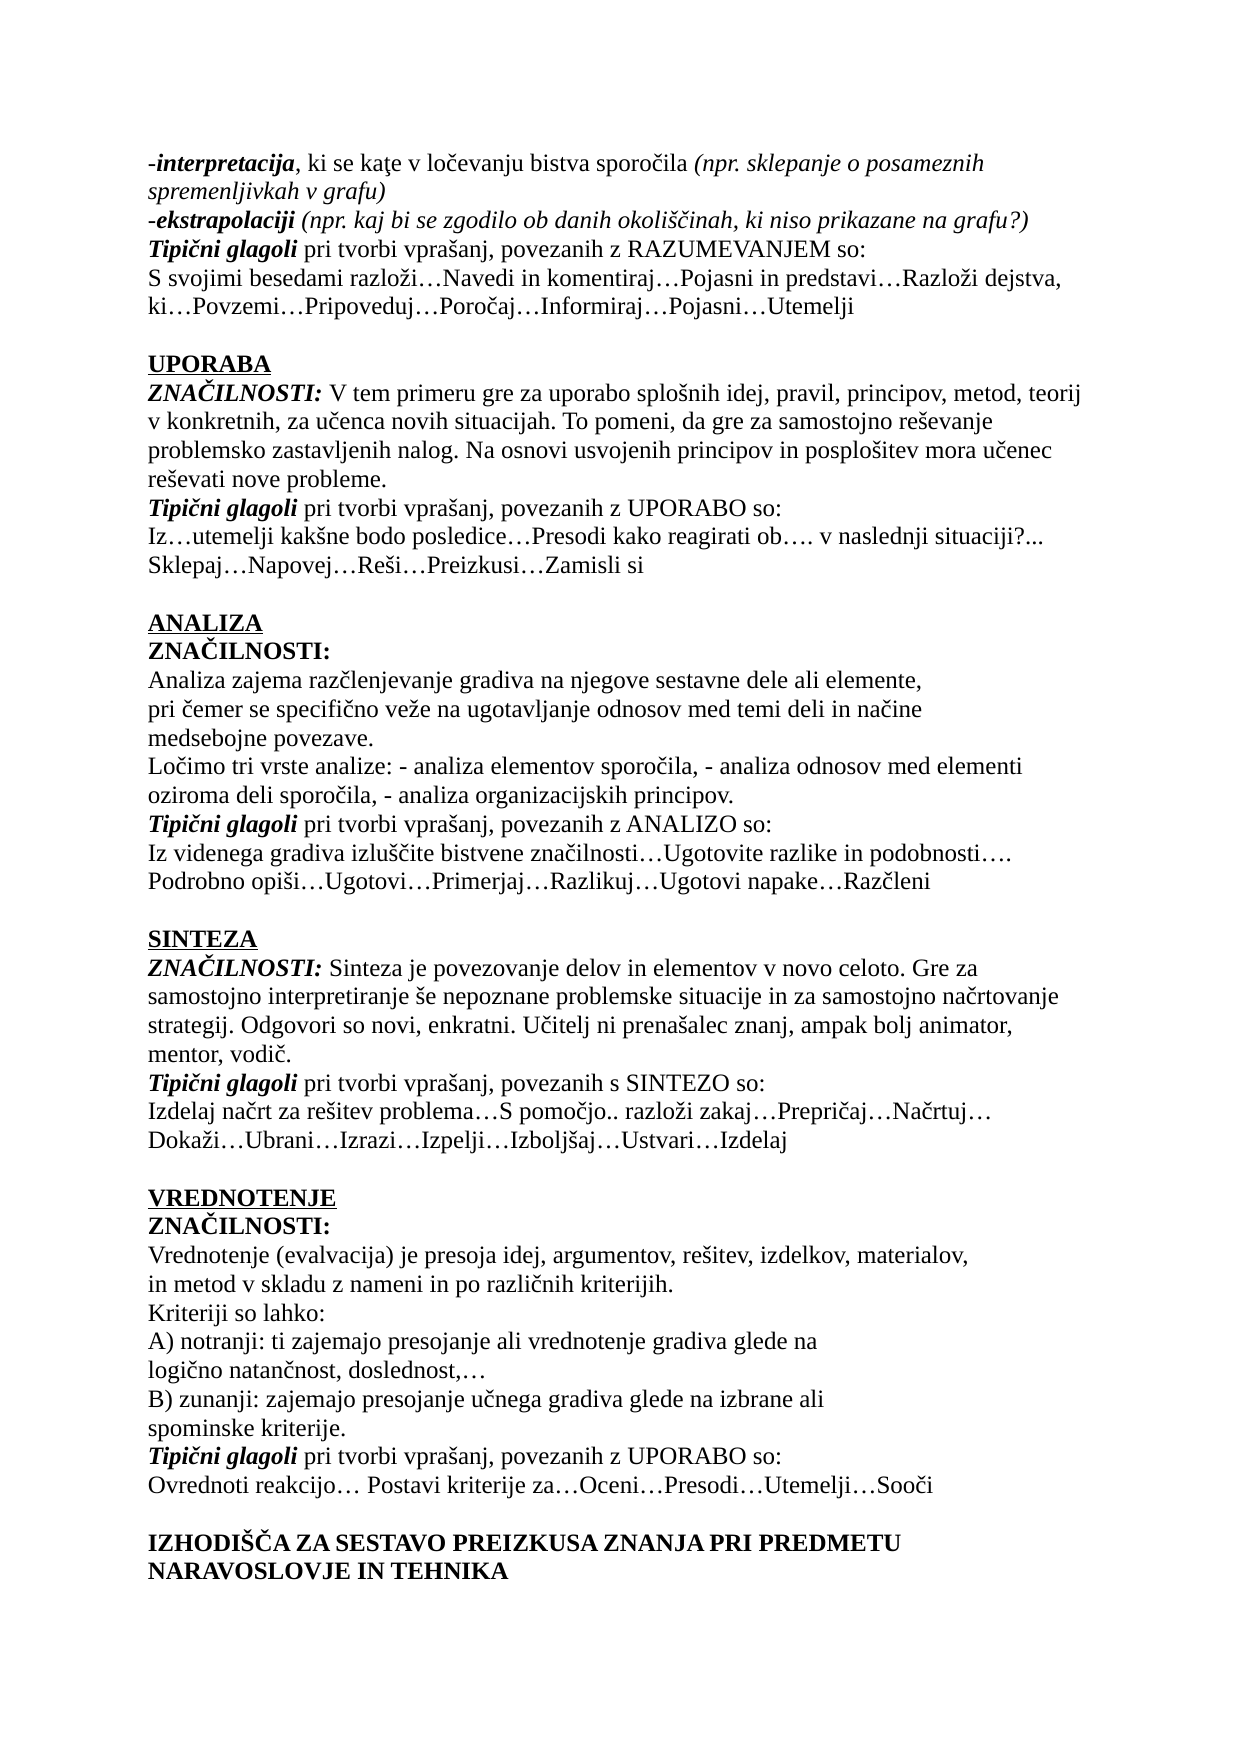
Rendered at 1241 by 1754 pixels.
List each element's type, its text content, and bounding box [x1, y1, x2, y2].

text ZNAČILNOSTI: [148, 1211, 1093, 1240]
text Tipični glagoli pri tvorbi vprašanj, povezanih z ANALIZO so: [148, 809, 1093, 838]
text Iz videnega gradiva izluščite bistvene značilnosti…Ugotovite razlike in podobnosti…. Podrobno opiši…Ugotovi…Primerjaj…Razlikuj…Ugotovi napake…Razčleni [148, 838, 1093, 895]
text Ovrednoti reakcijo… Postavi kriterije za…Oceni…Presodi…Utemelji…Sooči [148, 1470, 1093, 1499]
text SINTEZA [148, 924, 1093, 953]
text logično natančnost, doslednost,… [148, 1355, 1093, 1384]
text Ločimo tri vrste analize: - analiza elementov sporočila, - analiza odnosov med elementi oziroma deli sporočila, - analiza organizacijskih principov. [148, 751, 1093, 809]
text ANALIZA [148, 608, 1093, 636]
text pri čemer se specifično veže na ugotavljanje odnosov med temi deli in načine [148, 694, 1093, 723]
text ZNAČILNOSTI: [148, 636, 1093, 665]
text Tipični glagoli pri tvorbi vprašanj, povezanih z UPORABO so: [148, 493, 1093, 521]
text IZHODIŠČA ZA SESTAVO PREIZKUSA ZNANJA PRI PREDMETU NARAVOSLOVJE IN TEHNIKA [148, 1528, 1093, 1585]
text -ekstrapolaciji (npr. kaj bi se zgodilo ob danih okoliščinah, ki niso prikazane na grafu?) [148, 205, 1093, 234]
text -interpretacija, ki se kaţe v ločevanju bistva sporočila (npr. sklepanje o posameznih spremenljivkah v grafu) [148, 148, 1093, 205]
text VREDNOTENJE [148, 1183, 1093, 1211]
text Iz…utemelji kakšne bodo posledice…Presodi kako reagirati ob…. v naslednji situaciji?... Sklepaj…Napovej…Reši…Preizkusi…Zamisli si [148, 521, 1093, 579]
text S svojimi besedami razloži…Navedi in komentiraj…Pojasni in predstavi…Razloži dejstva, ki…Povzemi…Pripoveduj…Poročaj…Informiraj…Pojasni…Utemelji [148, 263, 1093, 320]
text A) notranji: ti zajemajo presojanje ali vrednotenje gradiva glede na [148, 1326, 1093, 1355]
text ZNAČILNOSTI: Sinteza je povezovanje delov in elementov v novo celoto. Gre za samostojno interpretiranje še nepoznane problemske situacije in za samostojno načrtovanje strategij. Odgovori so novi, enkratni. Učitelj ni prenašalec znanj, ampak bolj animator, mentor, vodič. [148, 953, 1093, 1068]
text ZNAČILNOSTI: V tem primeru gre za uporabo splošnih idej, pravil, principov, metod, teorij v konkretnih, za učenca novih situacijah. To pomeni, da gre za samostojno reševanje problemsko zastavljenih nalog. Na osnovi usvojenih principov in posplošitev mora učenec reševati nove probleme. [148, 378, 1093, 493]
text spominske kriterije. [148, 1413, 1093, 1441]
text Vrednotenje (evalvacija) je presoja idej, argumentov, rešitev, izdelkov, materialov, [148, 1240, 1093, 1269]
text UPORABA [148, 349, 1093, 378]
text Tipični glagoli pri tvorbi vprašanj, povezanih z RAZUMEVANJEM so: [148, 234, 1093, 263]
text Tipični glagoli pri tvorbi vprašanj, povezanih s SINTEZO so: [148, 1068, 1093, 1096]
text B) zunanji: zajemajo presojanje učnega gradiva glede na izbrane ali [148, 1384, 1093, 1413]
text Analiza zajema razčlenjevanje gradiva na njegove sestavne dele ali elemente, [148, 665, 1093, 694]
text Kriteriji so lahko: [148, 1298, 1093, 1326]
text medsebojne povezave. [148, 723, 1093, 751]
text Izdelaj načrt za rešitev problema…S pomočjo.. razloži zakaj…Prepričaj…Načrtuj… Dokaži…Ubrani…Izrazi…Izpelji…Izboljšaj…Ustvari…Izdelaj [148, 1096, 1093, 1154]
text Tipični glagoli pri tvorbi vprašanj, povezanih z UPORABO so: [148, 1441, 1093, 1470]
text in metod v skladu z nameni in po različnih kriterijih. [148, 1269, 1093, 1298]
